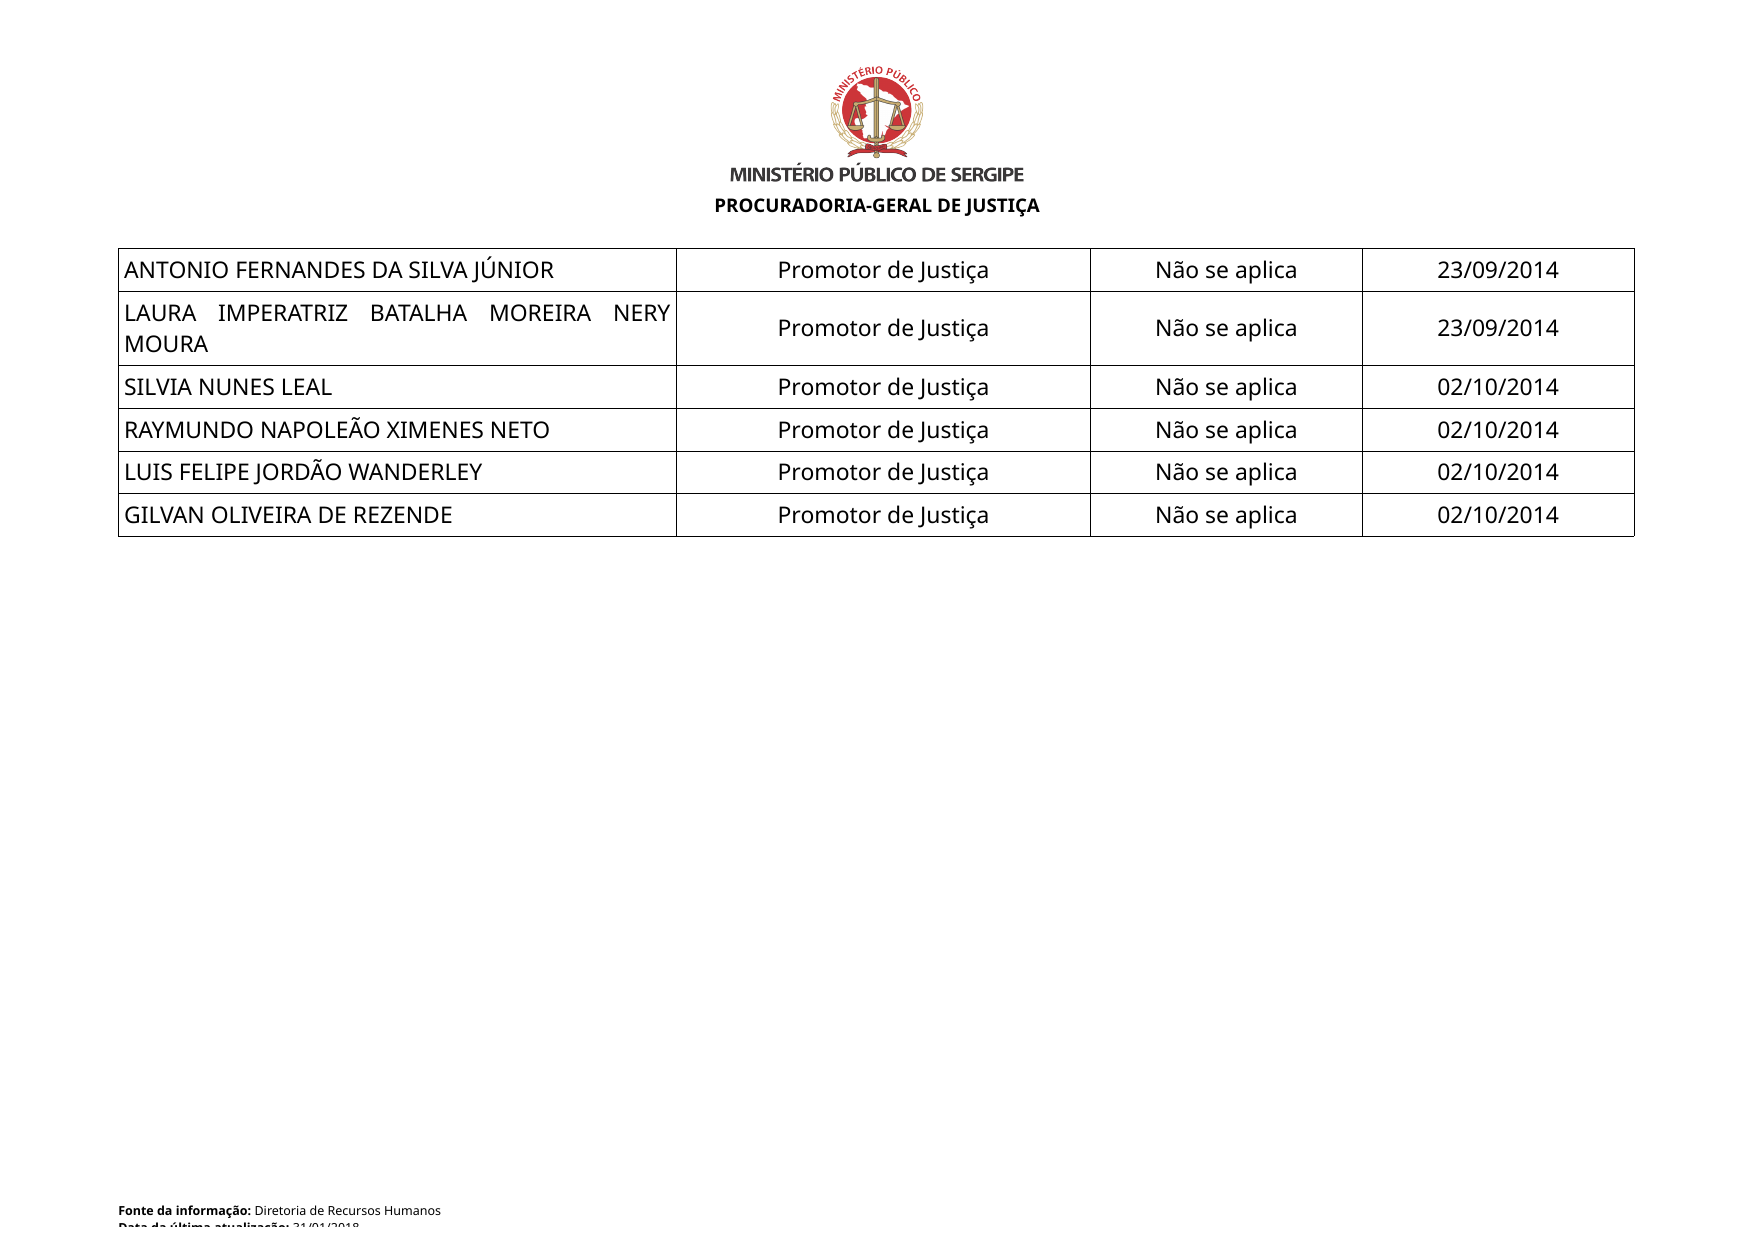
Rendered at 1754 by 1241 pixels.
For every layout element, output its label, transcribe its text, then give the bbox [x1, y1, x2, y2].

table_cell Não se aplica [1091, 494, 1362, 536]
table_cell Não se aplica [1091, 249, 1362, 291]
table_cell ANTONIO FERNANDES DA SILVA JÚNIOR [119, 249, 676, 291]
picture [730, 66, 1024, 185]
table_cell 02/10/2014 [1363, 452, 1634, 493]
table_cell RAYMUNDO NAPOLEÃO XIMENES NETO [119, 409, 676, 451]
table_cell Promotor de Justiça [677, 249, 1090, 291]
table_cell Promotor de Justiça [677, 366, 1090, 408]
table_cell Promotor de Justiça [677, 494, 1090, 536]
table_cell 02/10/2014 [1363, 494, 1634, 536]
table_cell GILVAN OLIVEIRA DE REZENDE [119, 494, 676, 536]
table_cell Promotor de Justiça [677, 409, 1090, 451]
table_cell Não se aplica [1091, 366, 1362, 408]
table_cell 02/10/2014 [1363, 366, 1634, 408]
table_cell Promotor de Justiça [677, 292, 1090, 365]
table_cell 02/10/2014 [1363, 409, 1634, 451]
table_cell Não se aplica [1091, 409, 1362, 451]
table_cell SILVIA NUNES LEAL [119, 366, 676, 408]
table_cell 23/09/2014 [1363, 249, 1634, 291]
table_cell LUIS FELIPE JORDÃO WANDERLEY [119, 452, 676, 493]
table_cell Não se aplica [1091, 292, 1362, 365]
table_cell Não se aplica [1091, 452, 1362, 493]
table_cell Promotor de Justiça [677, 452, 1090, 493]
table_cell LAURA IMPERATRIZ BATALHA MOREIRA NERY MOURA [119, 292, 676, 365]
table_cell 23/09/2014 [1363, 292, 1634, 365]
